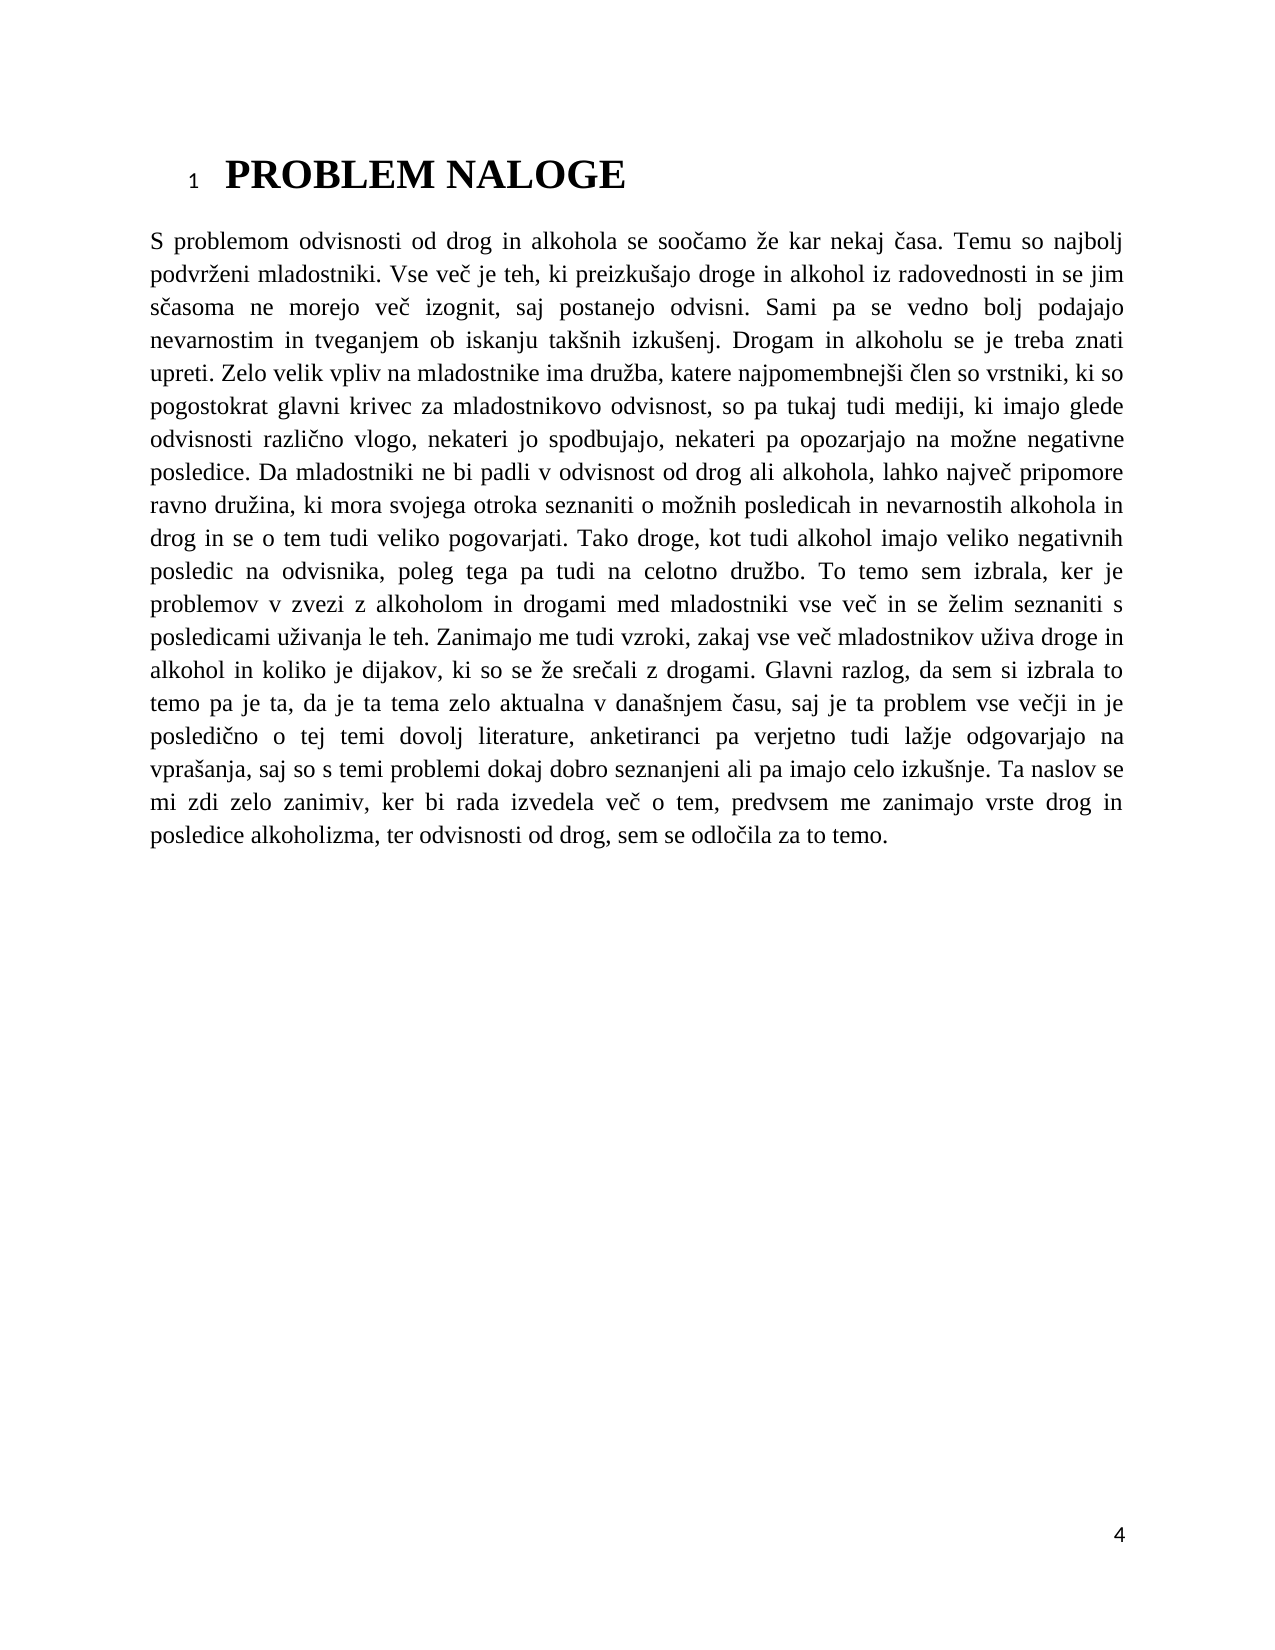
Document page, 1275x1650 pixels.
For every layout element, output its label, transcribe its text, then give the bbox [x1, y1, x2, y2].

list PROBLEM NALOGE [187, 150, 1125, 198]
text S problemom odvisnosti od drog in alkohola se soočamo že kar nekaj časa. Temu so najbolj podvrženi mladostniki. Vse več je teh, ki preizkušajo droge in alkohol iz radovednosti in se jim sčasoma ne morejo več izognit, saj postanejo odvisni. Sami pa se vedno bolj podajajo nevarnostim in tveganjem ob iskanju takšnih izkušenj. Drogam in alkoholu se je treba znati upreti. Zelo velik vpliv na mladostnike ima družba, katere najpomembnejši člen so vrstniki, ki so pogostokrat glavni krivec za mladostnikovo odvisnost, so pa tukaj tudi mediji, ki imajo glede odvisnosti različno vlogo, nekateri jo spodbujajo, nekateri pa opozarjajo na možne negativne posledice. Da mladostniki ne bi padli v odvisnost od drog ali alkohola, lahko največ pripomore ravno družina, ki mora svojega otroka seznaniti o možnih posledicah in nevarnostih alkohola in drog in se o tem tudi veliko pogovarjati. Tako droge, kot tudi alkohol imajo veliko negativnih posledic na odvisnika, poleg tega pa tudi na celotno družbo. To temo sem izbrala, ker je problemov v zvezi z alkoholom in drogami med mladostniki vse več in se želim seznaniti s posledicami uživanja le teh. Zanimajo me tudi vzroki, zakaj vse več mladostnikov uživa droge in alkohol in koliko je dijakov, ki so se že srečali z drogami. Glavni razlog, da sem si izbrala to temo pa je ta, da je ta tema zelo aktualna v današnjem času, saj je ta problem vse večji in je posledično o tej temi dovolj literature, anketiranci pa verjetno tudi lažje odgovarjajo na vprašanja, saj so s temi problemi dokaj dobro seznanjeni ali pa imajo celo izkušnje. Ta naslov se mi zdi zelo zanimiv, ker bi rada izvedela več o tem, predvsem me zanimajo vrste drog in posledice alkoholizma, ter odvisnosti od drog, sem se odločila za to temo. [150, 226, 1125, 849]
